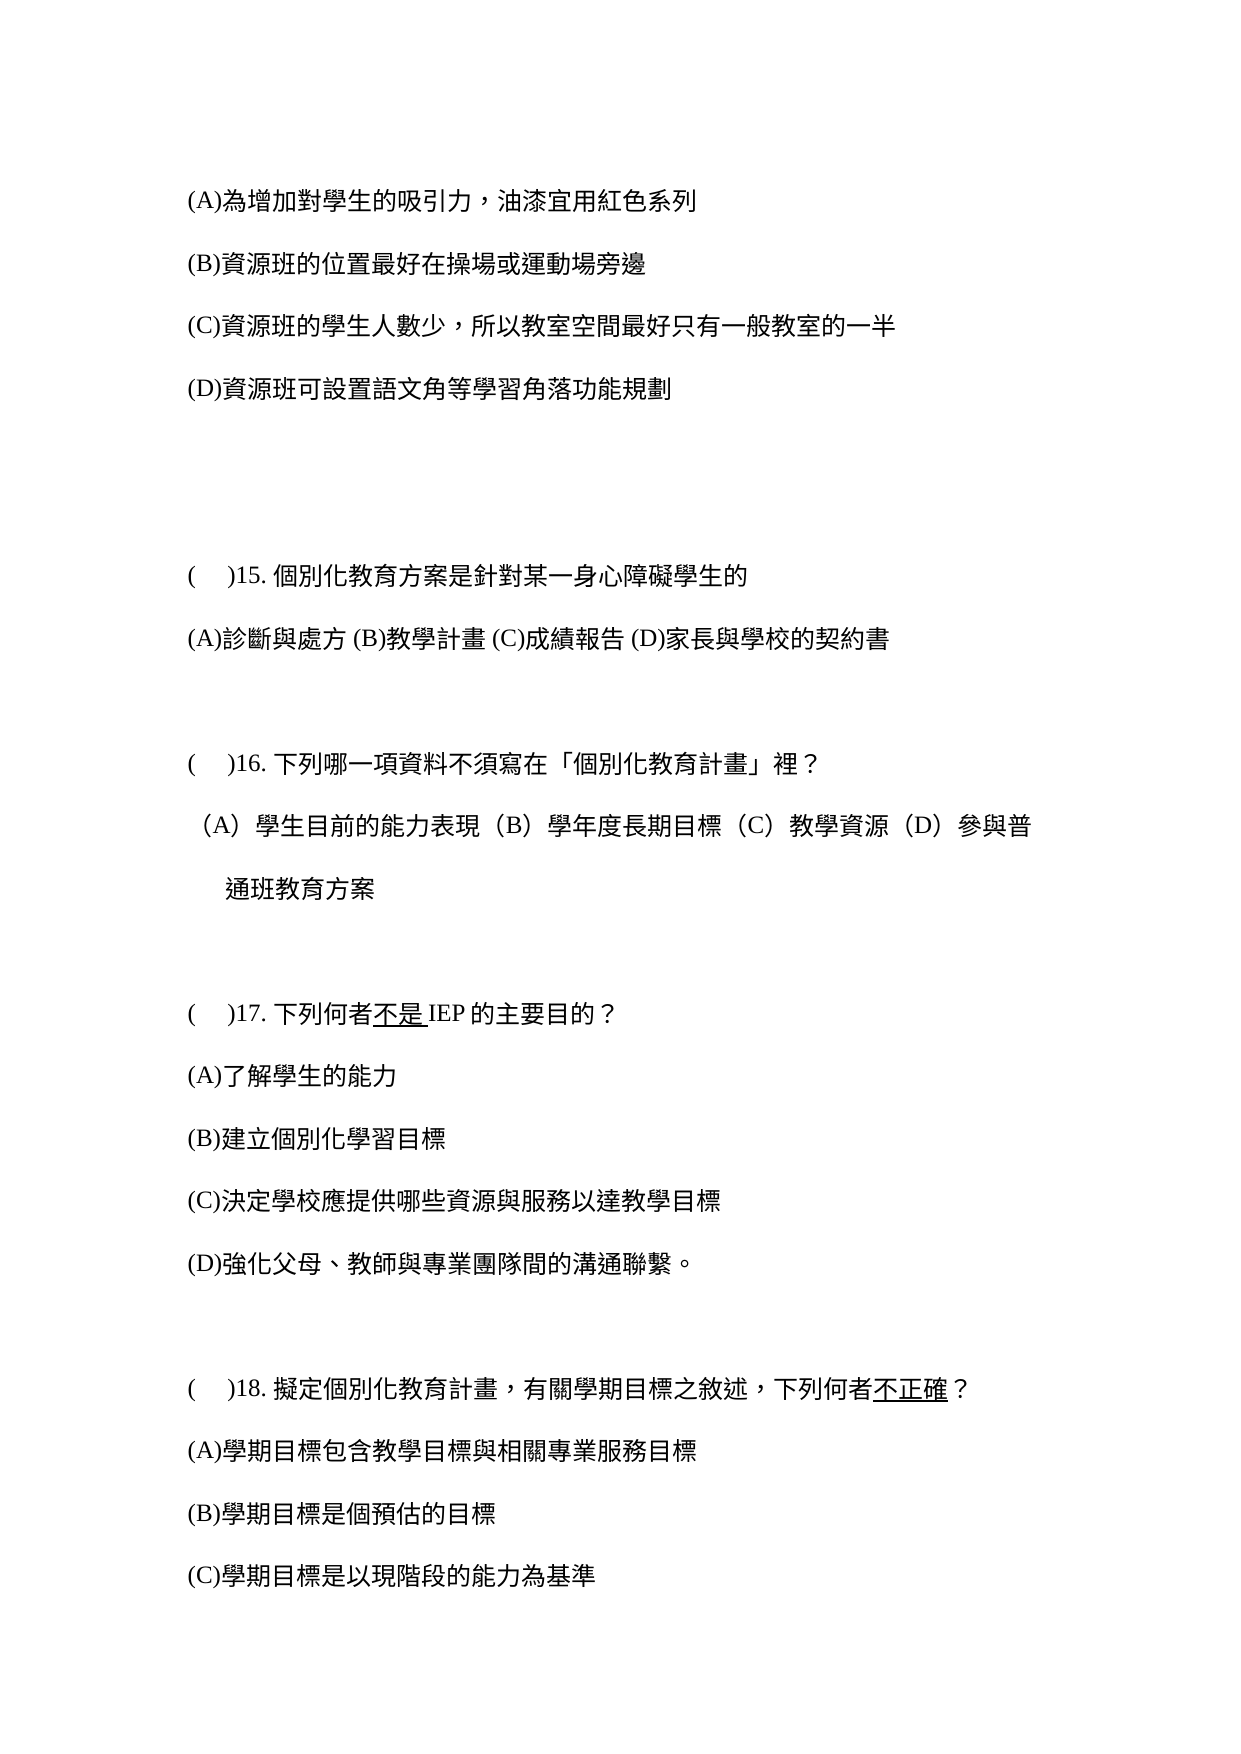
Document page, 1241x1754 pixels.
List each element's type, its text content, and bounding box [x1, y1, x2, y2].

text (A)學期目標包含教學目標與相關專業服務目標 [187, 1408, 1053, 1471]
text (A)了解學生的能力 [187, 1033, 1053, 1096]
text ( )15. 個別化教育方案是針對某一身心障礙學生的 [187, 533, 1053, 596]
text ( )17. 下列何者不是IEP的主要目的？ [187, 971, 1053, 1033]
text (B)建立個別化學習目標 [187, 1096, 1053, 1158]
text (D)強化父母、教師與專業團隊間的溝通聯繫。 [187, 1221, 1053, 1283]
text （A）學生目前的能力表現（B）學年度長期目標（C）教學資源（D）參與普通班教育方案 [187, 783, 1053, 908]
text (B)學期目標是個預估的目標 [187, 1471, 1053, 1533]
text (C)學期目標是以現階段的能力為基準 [187, 1533, 1053, 1596]
text (C)資源班的學生人數少，所以教室空間最好只有一般教室的一半 [187, 283, 1053, 346]
text (B)資源班的位置最好在操場或運動場旁邊 [187, 221, 1053, 283]
text (A)診斷與處方 (B)教學計畫 (C)成績報告 (D)家長與學校的契約書 [187, 596, 1053, 658]
text (C)決定學校應提供哪些資源與服務以達教學目標 [187, 1158, 1053, 1221]
text ( )16. 下列哪一項資料不須寫在「個別化教育計畫」裡？ [187, 721, 1053, 783]
text (D)資源班可設置語文角等學習角落功能規劃 [187, 346, 1053, 408]
text (A)為增加對學生的吸引力，油漆宜用紅色系列 [187, 158, 1053, 221]
text ( )18. 擬定個別化教育計畫，有關學期目標之敘述，下列何者不正確？ [187, 1346, 1053, 1408]
